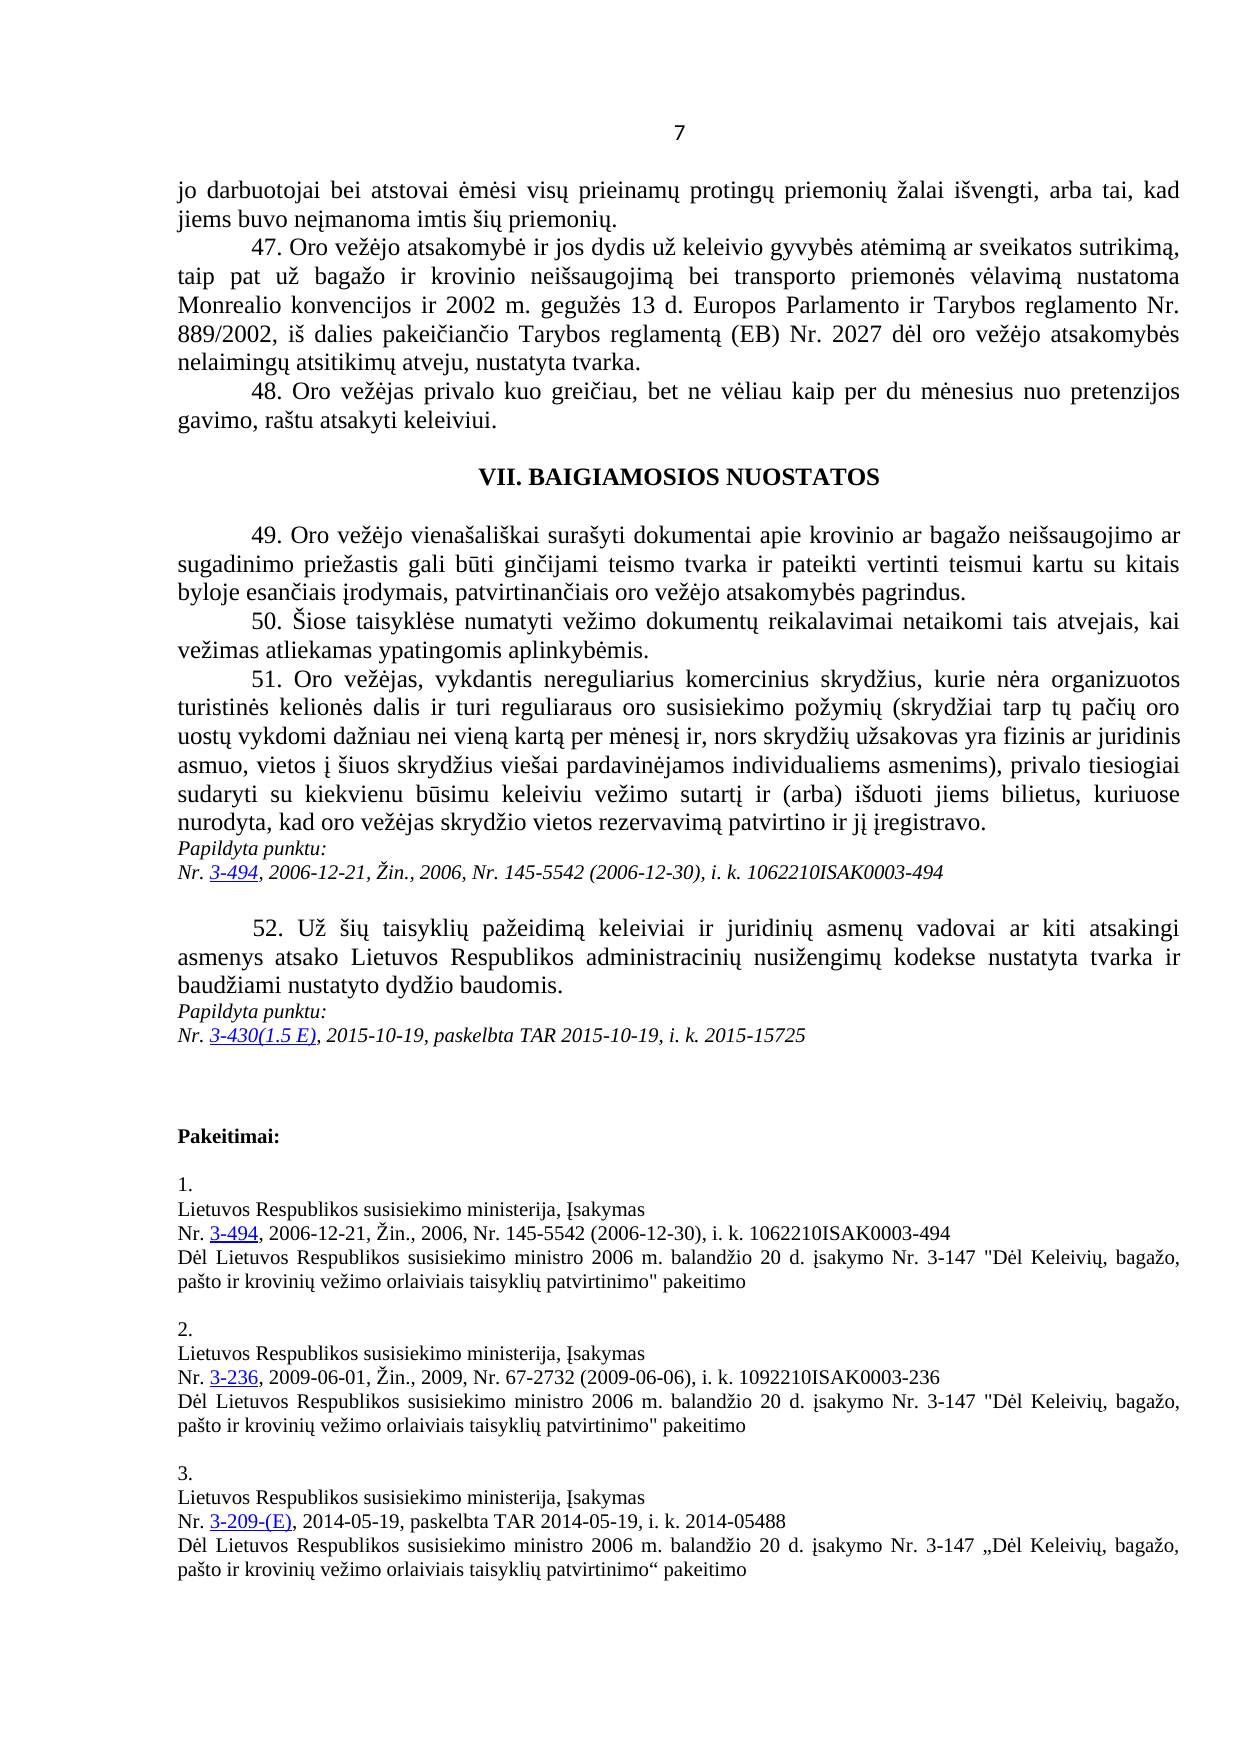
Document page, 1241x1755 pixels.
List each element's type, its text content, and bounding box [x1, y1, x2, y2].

text Dėl Lietuvos Respublikos susisiekimo ministro 2006 m. balandžio 20 d. įsakymo Nr. 3-147 "Dėl Keleivių, bagažo, pašto ir krovinių vežimo orlaiviais taisyklių patvirtinimo" pakeitimo [177, 1244, 1181, 1293]
text Pakeitimai: [177, 1124, 1181, 1148]
text 52. Už šių taisyklių pažeidimą keleiviai ir juridinių asmenų vadovai ar kiti atsakingi asmenys atsako Lietuvos Respublikos administracinių nusižengimų kodekse nustatyta tvarka ir baudžiami nustatyto dydžio baudomis. [177, 913, 1181, 999]
text 1. [177, 1172, 1181, 1196]
text 51. Oro vežėjas, vykdantis nereguliarius komercinius skrydžius, kurie nėra organizuotos turistinės kelionės dalis ir turi reguliaraus oro susisiekimo požymių (skrydžiai tarp tų pačių oro uostų vykdomi dažniau nei vieną kartą per mėnesį ir, nors skrydžių užsakovas yra fizinis ar juridinis asmuo, vietos į šiuos skrydžius viešai pardavinėjamos individualiems asmenims), privalo tiesiogiai sudaryti su kiekvienu būsimu keleiviu vežimo sutartį ir (arba) išduoti jiems bilietus, kuriuose nurodyta, kad oro vežėjas skrydžio vietos rezervavimą patvirtino ir jį įregistravo. [177, 664, 1181, 836]
text Papildyta punktu: [177, 999, 1181, 1023]
text Nr. 3-494, 2006-12-21, Žin., 2006, Nr. 145-5542 (2006-12-30), i. k. 1062210ISAK0003-494 [177, 860, 1181, 884]
text 47. Oro vežėjo atsakomybė ir jos dydis už keleivio gyvybės atėmimą ar sveikatos sutrikimą, taip pat už bagažo ir krovinio neišsaugojimą bei transporto priemonės vėlavimą nustatoma Monrealio konvencijos ir 2002 m. gegužės 13 d. Europos Parlamento ir Tarybos reglamento Nr. 889/2002, iš dalies pakeičiančio Tarybos reglamentą (EB) Nr. 2027 dėl oro vežėjo atsakomybės nelaimingų atsitikimų atveju, nustatyta tvarka. [177, 232, 1181, 376]
text Nr. 3-430(1.5 E), 2015-10-19, paskelbta TAR 2015-10-19, i. k. 2015-15725 [177, 1023, 1181, 1047]
text Lietuvos Respublikos susisiekimo ministerija, Įsakymas [177, 1485, 1181, 1509]
text Nr. 3-209-(E), 2014-05-19, paskelbta TAR 2014-05-19, i. k. 2014-05488 [177, 1509, 1181, 1533]
text Nr. 3-494, 2006-12-21, Žin., 2006, Nr. 145-5542 (2006-12-30), i. k. 1062210ISAK0003-494 [177, 1221, 1181, 1244]
text 48. Oro vežėjas privalo kuo greičiau, bet ne vėliau kaip per du mėnesius nuo pretenzijos gavimo, raštu atsakyti keleiviui. [177, 376, 1181, 434]
text 49. Oro vežėjo vienašališkai surašyti dokumentai apie krovinio ar bagažo neišsaugojimo ar sugadinimo priežastis gali būti ginčijami teismo tvarka ir pateikti vertinti teismui kartu su kitais byloje esančiais įrodymais, patvirtinančiais oro vežėjo atsakomybės pagrindus. [177, 520, 1181, 606]
text 2. [177, 1317, 1181, 1341]
text 3. [177, 1461, 1181, 1485]
text Dėl Lietuvos Respublikos susisiekimo ministro 2006 m. balandžio 20 d. įsakymo Nr. 3-147 "Dėl Keleivių, bagažo, pašto ir krovinių vežimo orlaiviais taisyklių patvirtinimo" pakeitimo [177, 1389, 1181, 1437]
text Papildyta punktu: [177, 836, 1181, 860]
text Lietuvos Respublikos susisiekimo ministerija, Įsakymas [177, 1196, 1181, 1221]
text VII. BAIGIAMOSIOS NUOSTATOS [177, 462, 1181, 491]
text Dėl Lietuvos Respublikos susisiekimo ministro 2006 m. balandžio 20 d. įsakymo Nr. 3-147 „Dėl Keleivių, bagažo, pašto ir krovinių vežimo orlaiviais taisyklių patvirtinimo“ pakeitimo [177, 1533, 1181, 1581]
text Lietuvos Respublikos susisiekimo ministerija, Įsakymas [177, 1341, 1181, 1365]
text 50. Šiose taisyklėse numatyti vežimo dokumentų reikalavimai netaikomi tais atvejais, kai vežimas atliekamas ypatingomis aplinkybėmis. [177, 606, 1181, 664]
text Nr. 3-236, 2009-06-01, Žin., 2009, Nr. 67-2732 (2009-06-06), i. k. 1092210ISAK0003-236 [177, 1365, 1181, 1389]
text jo darbuotojai bei atstovai ėmėsi visų prieinamų protingų priemonių žalai išvengti, arba tai, kad jiems buvo neįmanoma imtis šių priemonių. [177, 175, 1181, 232]
